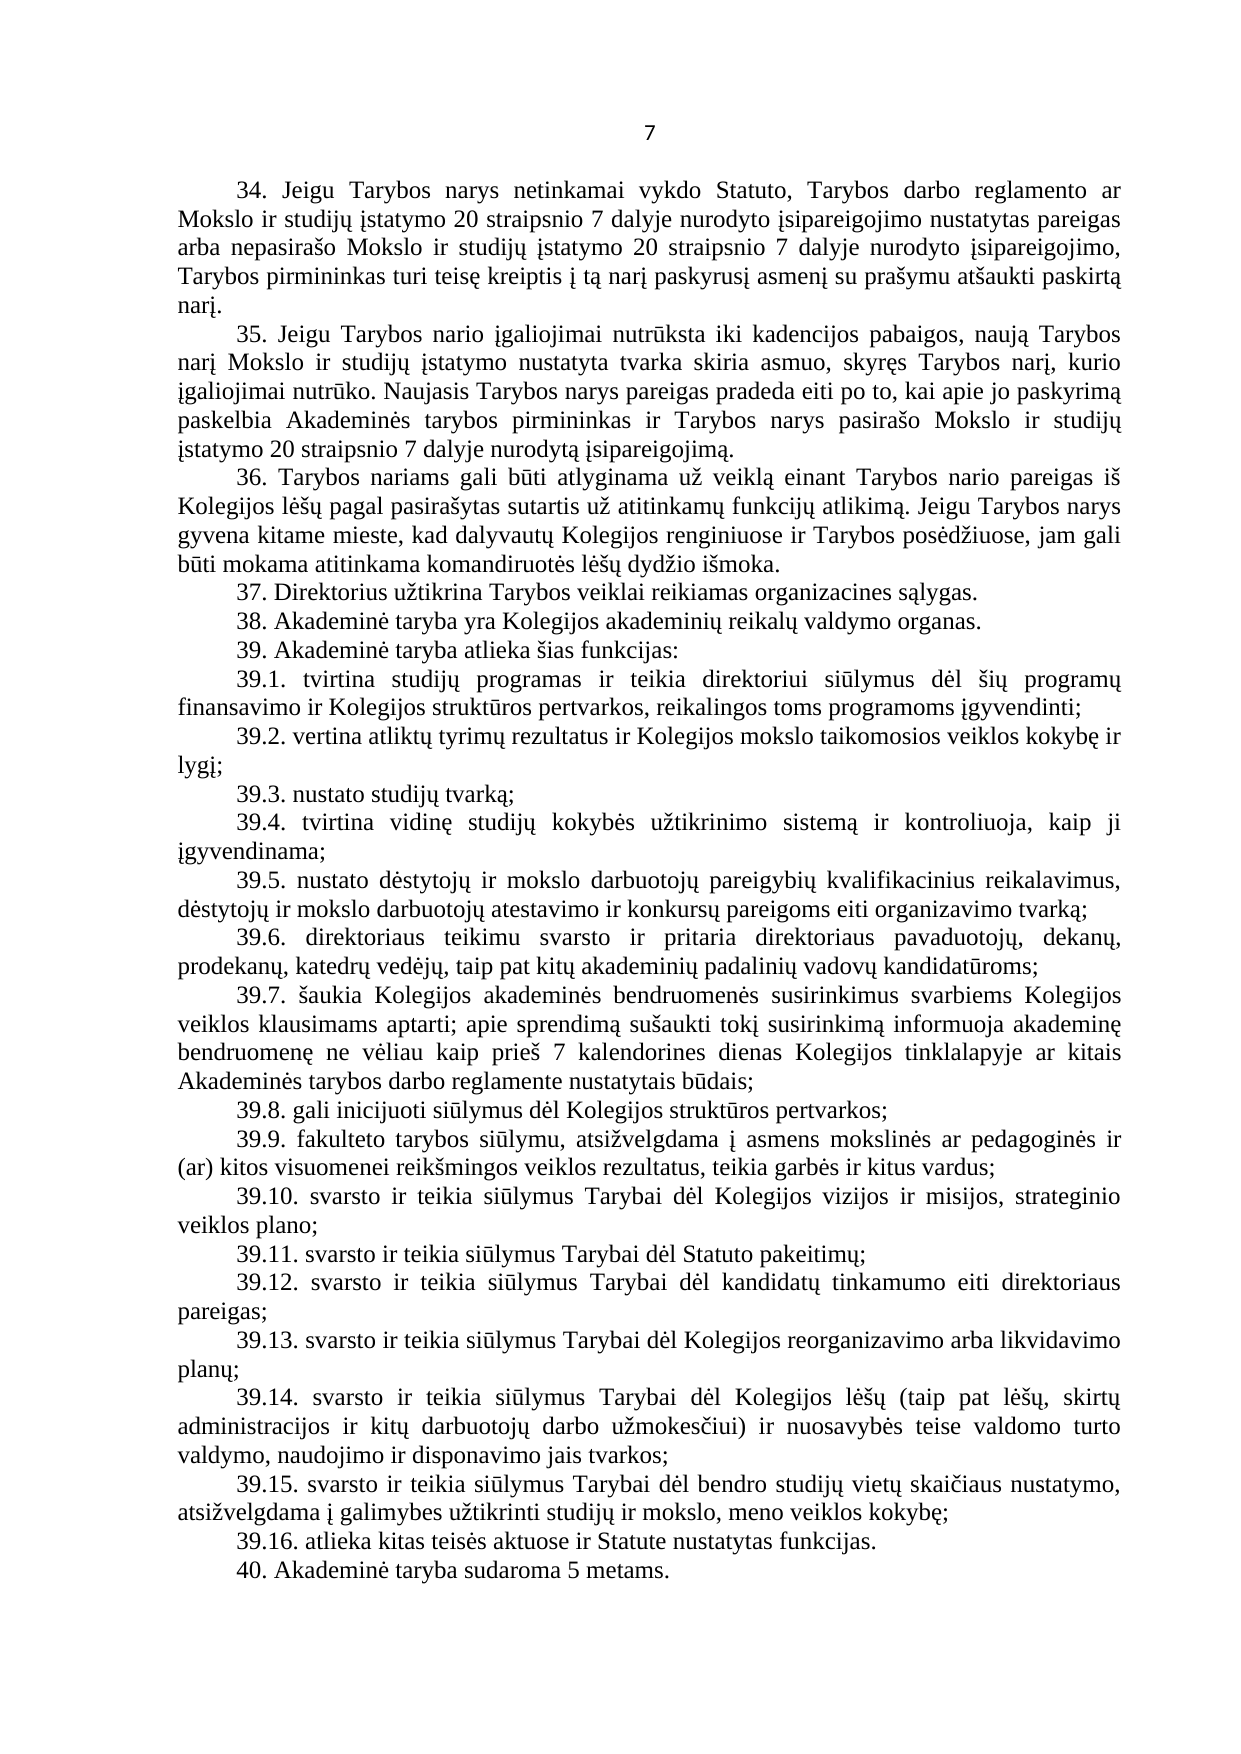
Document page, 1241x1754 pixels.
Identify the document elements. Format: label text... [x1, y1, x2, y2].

text 38. Akademinė taryba yra Kolegijos akademinių reikalų valdymo organas. [177, 606, 1122, 635]
text 39.11. svarsto ir teikia siūlymus Tarybai dėl Statuto pakeitimų; [177, 1239, 1122, 1267]
text 39.16. atlieka kitas teisės aktuose ir Statute nustatytas funkcijas. [177, 1526, 1122, 1555]
text 39.3. nustato studijų tvarką; [177, 779, 1122, 807]
text 39.14. svarsto ir teikia siūlymus Tarybai dėl Kolegijos lėšų (taip pat lėšų, skirtų administracijos ir kitų darbuotojų darbo užmokesčiui) ir nuosavybės teise valdomo turto valdymo, naudojimo ir disponavimo jais tvarkos; [177, 1382, 1122, 1469]
text 39.1. tvirtina studijų programas ir teikia direktoriui siūlymus dėl šių programų finansavimo ir Kolegijos struktūros pertvarkos, reikalingos toms programoms įgyvendinti; [177, 664, 1122, 721]
text 39.15. svarsto ir teikia siūlymus Tarybai dėl bendro studijų vietų skaičiaus nustatymo, atsižvelgdama į galimybes užtikrinti studijų ir mokslo, meno veiklos kokybę; [177, 1469, 1122, 1526]
text 39.6. direktoriaus teikimu svarsto ir pritaria direktoriaus pavaduotojų, dekanų, prodekanų, katedrų vedėjų, taip pat kitų akademinių padalinių vadovų kandidatūroms; [177, 922, 1122, 980]
text 39.7. šaukia Kolegijos akademinės bendruomenės susirinkimus svarbiems Kolegijos veiklos klausimams aptarti; apie sprendimą sušaukti tokį susirinkimą informuoja akademinę bendruomenę ne vėliau kaip prieš 7 kalendorines dienas Kolegijos tinklalapyje ar kitais Akademinės tarybos darbo reglamente nustatytais būdais; [177, 980, 1122, 1095]
text 39.8. gali inicijuoti siūlymus dėl Kolegijos struktūros pertvarkos; [177, 1095, 1122, 1124]
text 36. Tarybos nariams gali būti atlyginama už veiklą einant Tarybos nario pareigas iš Kolegijos lėšų pagal pasirašytas sutartis už atitinkamų funkcijų atlikimą. Jeigu Tarybos narys gyvena kitame mieste, kad dalyvautų Kolegijos renginiuose ir Tarybos posėdžiuose, jam gali būti mokama atitinkama komandiruotės lėšų dydžio išmoka. [177, 462, 1122, 577]
text 35. Jeigu Tarybos nario įgaliojimai nutrūksta iki kadencijos pabaigos, naują Tarybos narį Mokslo ir studijų įstatymo nustatyta tvarka skiria asmuo, skyręs Tarybos narį, kurio įgaliojimai nutrūko. Naujasis Tarybos narys pareigas pradeda eiti po to, kai apie jo paskyrimą paskelbia Akademinės tarybos pirmininkas ir Tarybos narys pasirašo Mokslo ir studijų įstatymo 20 straipsnio 7 dalyje nurodytą įsipareigojimą. [177, 319, 1122, 462]
text 39.13. svarsto ir teikia siūlymus Tarybai dėl Kolegijos reorganizavimo arba likvidavimo planų; [177, 1325, 1122, 1382]
text 34. Jeigu Tarybos narys netinkamai vykdo Statuto, Tarybos darbo reglamento ar Mokslo ir studijų įstatymo 20 straipsnio 7 dalyje nurodyto įsipareigojimo nustatytas pareigas arba nepasirašo Mokslo ir studijų įstatymo 20 straipsnio 7 dalyje nurodyto įsipareigojimo, Tarybos pirmininkas turi teisę kreiptis į tą narį paskyrusį asmenį su prašymu atšaukti paskirtą narį. [177, 175, 1122, 319]
text 39. Akademinė taryba atlieka šias funkcijas: [177, 635, 1122, 664]
text 39.4. tvirtina vidinę studijų kokybės užtikrinimo sistemą ir kontroliuoja, kaip ji įgyvendinama; [177, 807, 1122, 865]
text 39.2. vertina atliktų tyrimų rezultatus ir Kolegijos mokslo taikomosios veiklos kokybę ir lygį; [177, 721, 1122, 779]
text 39.12. svarsto ir teikia siūlymus Tarybai dėl kandidatų tinkamumo eiti direktoriaus pareigas; [177, 1267, 1122, 1325]
text 40. Akademinė taryba sudaroma 5 metams. [177, 1555, 1122, 1584]
text 37. Direktorius užtikrina Tarybos veiklai reikiamas organizacines sąlygas. [177, 577, 1122, 606]
text 39.9. fakulteto tarybos siūlymu, atsižvelgdama į asmens mokslinės ar pedagoginės ir (ar) kitos visuomenei reikšmingos veiklos rezultatus, teikia garbės ir kitus vardus; [177, 1124, 1122, 1181]
text 39.10. svarsto ir teikia siūlymus Tarybai dėl Kolegijos vizijos ir misijos, strateginio veiklos plano; [177, 1181, 1122, 1239]
text 39.5. nustato dėstytojų ir mokslo darbuotojų pareigybių kvalifikacinius reikalavimus, dėstytojų ir mokslo darbuotojų atestavimo ir konkursų pareigoms eiti organizavimo tvarką; [177, 865, 1122, 922]
